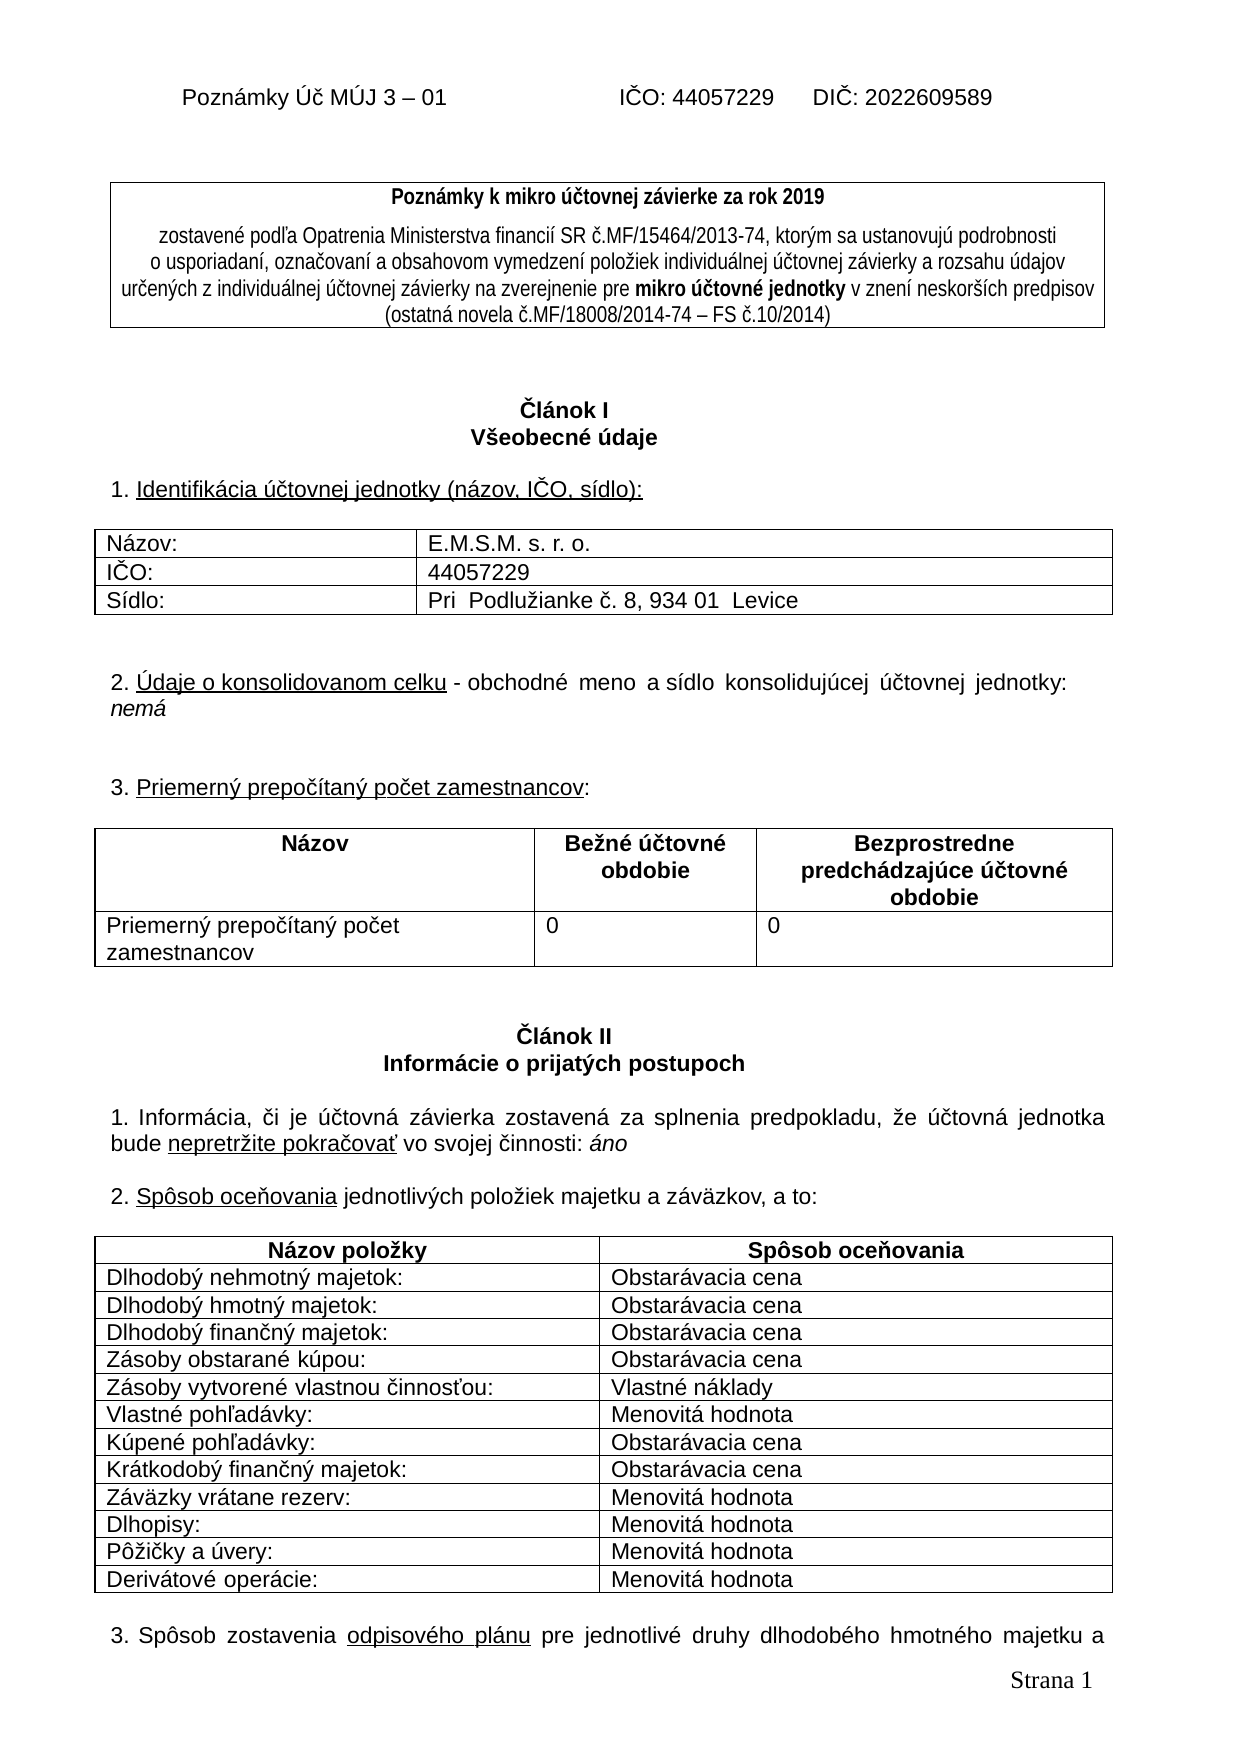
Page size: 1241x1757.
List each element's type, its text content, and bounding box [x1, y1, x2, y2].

table_cell Pôžičky a úvery: [96, 1538, 599, 1564]
table_header Názov: [96, 530, 416, 557]
table_cell Pri Podlužianke č. 8, 934 01 Levice [417, 586, 1112, 613]
table_cell Menovitá hodnota [600, 1511, 1112, 1537]
text 2. Údaje o konsolidovanom celku - obchodné meno a sídlo konsolidujúcej účtovnej jednotky: nemá [110, 669, 1105, 721]
table_cell Menovitá hodnota [600, 1484, 1112, 1510]
table_cell Zásoby vytvorené vlastnou činnosťou: [96, 1374, 599, 1400]
table_cell Obstarávacia cena [600, 1346, 1112, 1373]
table_cell Dlhopisy: [96, 1511, 599, 1537]
table_cell Menovitá hodnota [600, 1566, 1112, 1592]
table_cell Zásoby obstarané kúpou: [96, 1346, 599, 1373]
text 3. Spôsob zostavenia odpisového plánu pre jednotlivé druhy dlhodobého hmotného majetku a [110, 1622, 1105, 1648]
table_cell 0 [535, 912, 756, 966]
table_cell Záväzky vrátane rezerv: [96, 1484, 599, 1510]
table_header Bežné účtovné obdobie [535, 829, 756, 911]
table_cell Obstarávacia cena [600, 1292, 1112, 1318]
table_cell 44057229 [417, 558, 1112, 585]
table_cell Vlastné pohľadávky: [96, 1401, 599, 1428]
table_cell IČO: [96, 558, 416, 585]
text 1. Informácia, či je účtovná závierka zostavená za splnenia predpokladu, že účtovná jednotka bude nepretržite pokračovať vo svojej činnosti: áno [110, 1104, 1105, 1157]
table_header Bezprostredne predchádzajúce účtovné obdobie [757, 829, 1112, 911]
table_cell Vlastné náklady [600, 1374, 1112, 1400]
text zostavené podľa Opatrenia Ministerstva financií SR č.MF/15464/2013-74, ktorým sa ustanovujú podrobnosti o usporiadaní, označovaní a obsahovom vymedzení položiek individuálnej účtovnej závierky a rozsahu údajov určených z individuálnej účtovnej závierky na zverejnenie pre mikro účtovné jednotky v znení neskorších predpisov [111, 221, 1104, 300]
table_cell Sídlo: [96, 586, 416, 613]
table_cell Obstarávacia cena [600, 1319, 1112, 1345]
table_cell Derivátové operácie: [96, 1566, 599, 1592]
table_header Názov položky [96, 1237, 599, 1263]
text Poznámky k mikro účtovnej závierke za rok 2019 [111, 183, 1104, 209]
table_cell Menovitá hodnota [600, 1538, 1112, 1564]
subtitle Článok II [110, 1023, 1017, 1049]
text 3. Priemerný prepočítaný počet zamestnancov: [110, 774, 1105, 801]
table_cell Dlhodobý nehmotný majetok: [96, 1264, 599, 1291]
table_header Spôsob oceňovania [600, 1237, 1112, 1263]
text Všeobecné údaje [110, 423, 1017, 450]
table_cell Kúpené pohľadávky: [96, 1429, 599, 1455]
table_header E.M.S.M. s. r. o. [417, 530, 1112, 557]
table_cell Obstarávacia cena [600, 1456, 1112, 1482]
table_cell 0 [757, 912, 1112, 966]
table_cell Dlhodobý hmotný majetok: [96, 1292, 599, 1318]
table_cell Priemerný prepočítaný počet zamestnancov [96, 912, 534, 966]
text Informácie o prijatých postupoch [110, 1049, 1018, 1076]
table_header Názov [96, 829, 534, 911]
table_cell Obstarávacia cena [600, 1429, 1112, 1455]
table_cell Krátkodobý finančný majetok: [96, 1456, 599, 1482]
table_cell Menovitá hodnota [600, 1401, 1112, 1428]
text 2. Spôsob oceňovania jednotlivých položiek majetku a záväzkov, a to: [110, 1183, 1105, 1209]
text (ostatná novela č.MF/18008/2014-74 – FS č.10/2014) [111, 300, 1104, 327]
subtitle Článok I [110, 397, 1018, 423]
table_cell Obstarávacia cena [600, 1264, 1112, 1291]
table_cell Dlhodobý finančný majetok: [96, 1319, 599, 1345]
text 1. Identifikácia účtovnej jednotky (názov, IČO, sídlo): [110, 476, 1105, 502]
